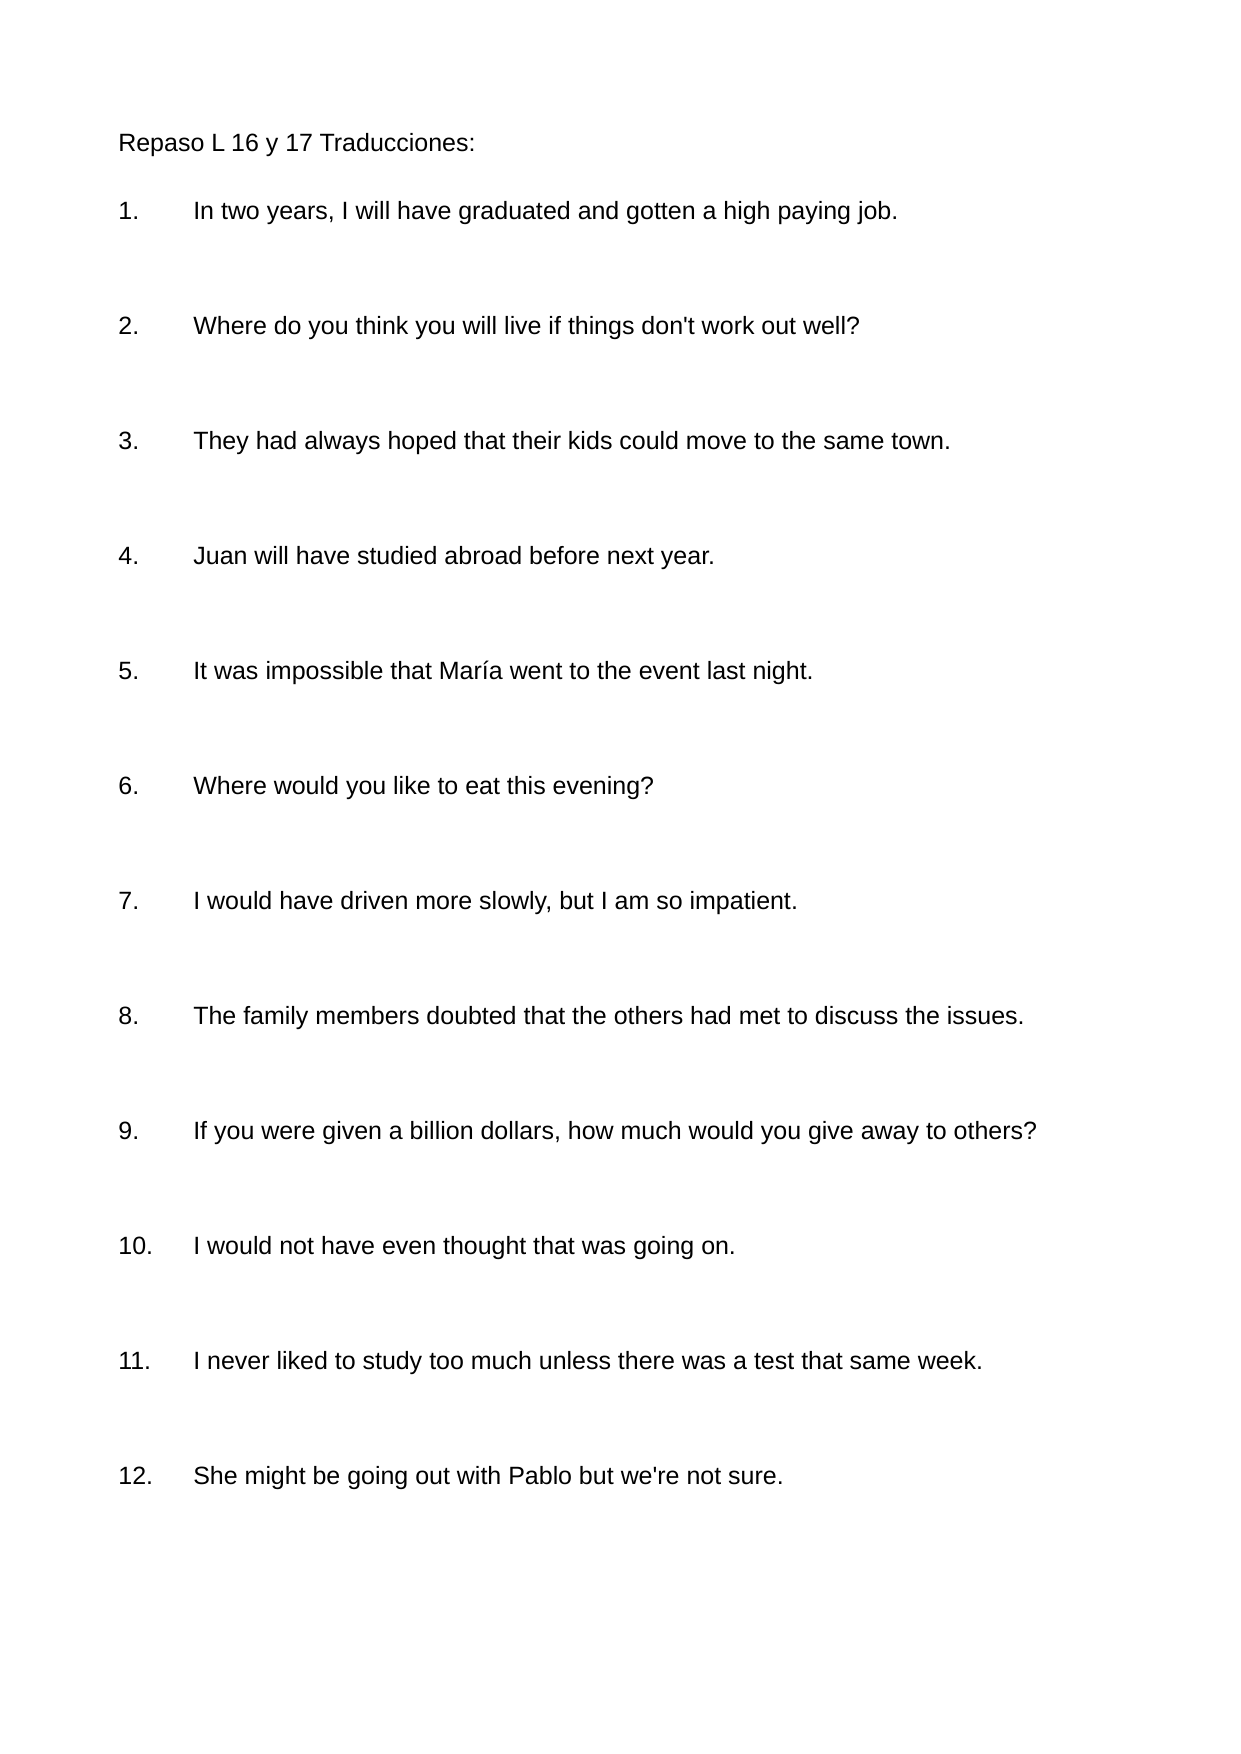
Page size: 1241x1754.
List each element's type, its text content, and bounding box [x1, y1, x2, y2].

text Repaso L 16 y 17 Traducciones: [118, 118, 1101, 157]
list Where do you think you will live if things don't work out well? [118, 311, 1122, 340]
list Where would you like to eat this evening? [118, 771, 1122, 800]
list I never liked to study too much unless there was a test that same week. [118, 1346, 1122, 1375]
list It was impossible that María went to the event last night. [118, 656, 1122, 685]
list In two years, I will have graduated and gotten a high paying job. [118, 196, 1122, 225]
list I would not have even thought that was going on. [118, 1231, 1122, 1260]
list Juan will have studied abroad before next year. [118, 541, 1122, 570]
list If you were given a billion dollars, how much would you give away to others? [118, 1116, 1122, 1145]
list She might be going out with Pablo but we're not sure. [118, 1461, 1122, 1490]
list The family members doubted that the others had met to discuss the issues. [118, 1001, 1122, 1030]
list They had always hoped that their kids could move to the same town. [118, 426, 1122, 455]
list I would have driven more slowly, but I am so impatient. [118, 886, 1122, 915]
